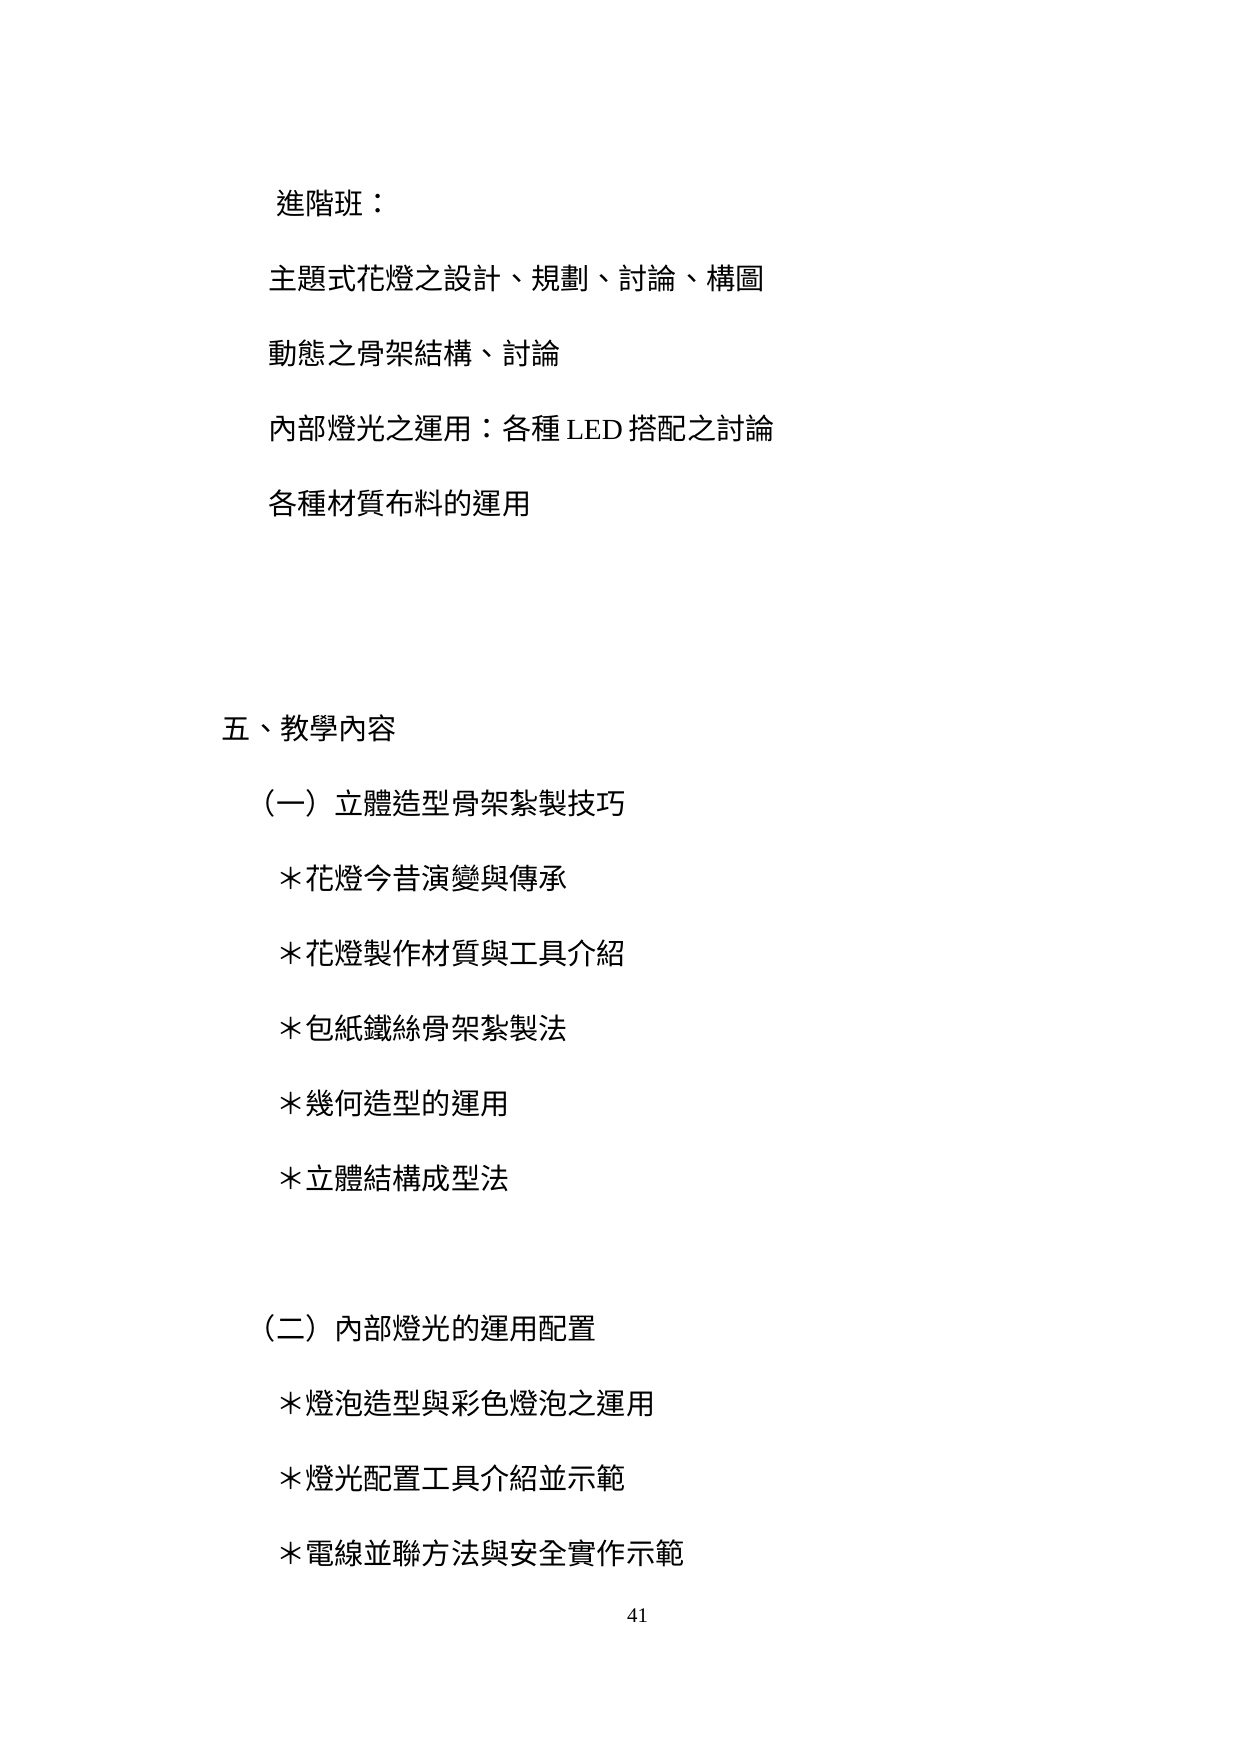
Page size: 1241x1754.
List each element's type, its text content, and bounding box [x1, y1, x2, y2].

text 各種材質布料的運用 [247, 464, 1053, 539]
text ＊花燈今昔演變與傳承 [247, 839, 1053, 914]
text 五、教學內容 [222, 689, 1053, 764]
text ＊立體結構成型法 [247, 1139, 1053, 1214]
text 主題式花燈之設計、規劃、討論、構圖 [247, 239, 1053, 314]
text ＊電線並聯方法與安全實作示範 [247, 1514, 1053, 1589]
text ＊包紙鐵絲骨架紮製法 [247, 989, 1053, 1064]
text 內部燈光之運用：各種LED搭配之討論 [247, 389, 1053, 464]
text （一）立體造型骨架紮製技巧 [247, 764, 1053, 839]
text ＊燈光配置工具介紹並示範 [247, 1439, 1053, 1514]
text ＊幾何造型的運用 [247, 1064, 1053, 1139]
text 動態之骨架結構、討論 [247, 314, 1053, 389]
text （二）內部燈光的運用配置 [247, 1289, 1053, 1364]
text 進階班： [247, 164, 1053, 239]
text ＊花燈製作材質與工具介紹 [247, 914, 1053, 989]
text ＊燈泡造型與彩色燈泡之運用 [247, 1364, 1053, 1439]
